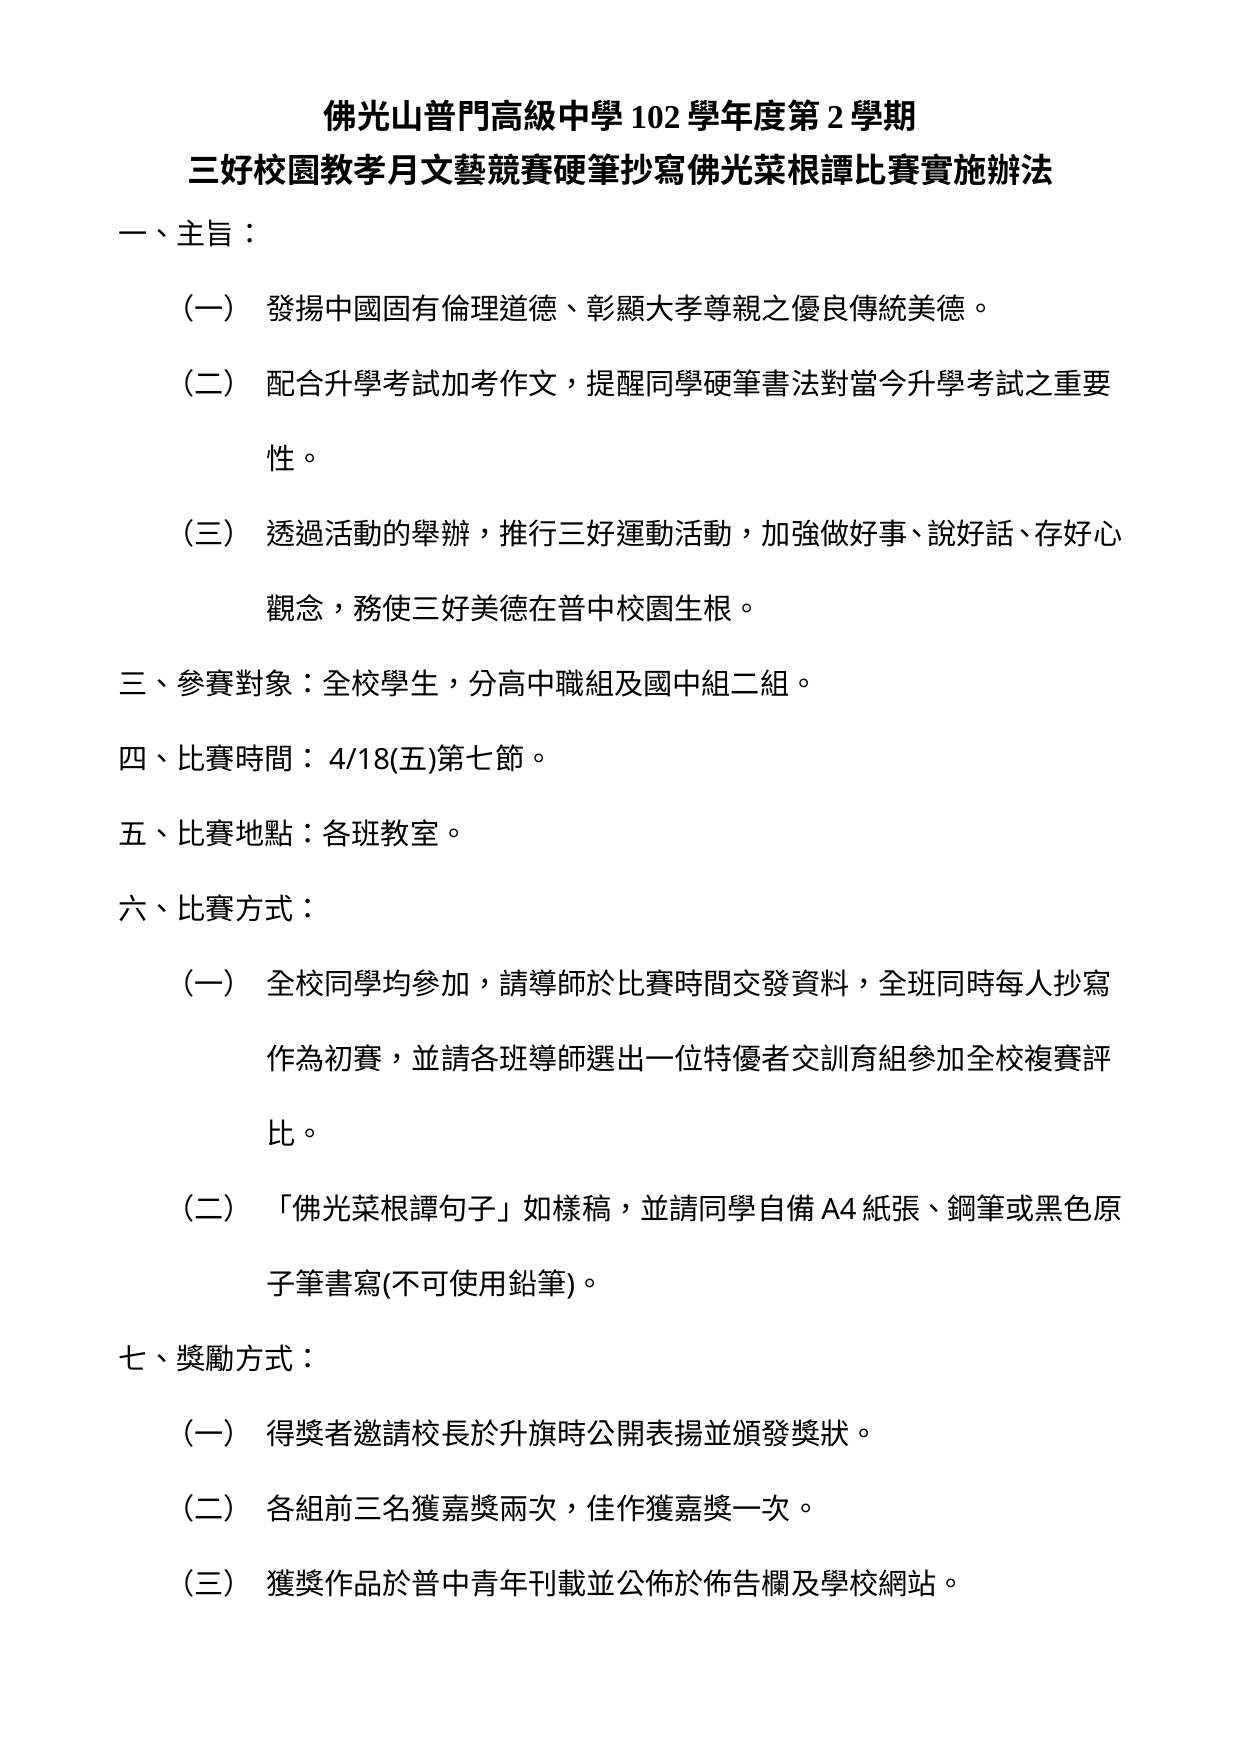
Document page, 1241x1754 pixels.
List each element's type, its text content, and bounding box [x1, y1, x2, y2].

list 全校同學均參加，請導師於比賽時間交發資料，全班同時每人抄寫作為初賽，並請各班導師選出一位特優者交訓育組參加全校複賽評比。 [165, 944, 1122, 1169]
text 四、比賽時間： 4/18(五)第七節。 [118, 719, 1122, 794]
text 三、參賽對象：全校學生，分高中職組及國中組二組。 [118, 644, 1122, 719]
text 七、獎勵方式： [118, 1319, 1122, 1394]
text 六、比賽方式： [118, 869, 1122, 944]
text 五、比賽地點：各班教室。 [118, 794, 1122, 869]
list 配合升學考試加考作文，提醒同學硬筆書法對當今升學考試之重要性。 [165, 344, 1122, 494]
text 三好校園教孝月文藝競賽硬筆抄寫佛光菜根譚比賽實施辦法 [118, 138, 1122, 194]
list 各組前三名獲嘉獎兩次，佳作獲嘉獎一次。 [165, 1469, 1122, 1544]
list 「佛光菜根譚句子」如樣稿，並請同學自備A4紙張、鋼筆或黑色原子筆書寫(不可使用鉛筆)。 [165, 1169, 1122, 1319]
text 佛光山普門高級中學102學年度第2學期 [118, 89, 1122, 138]
list 獲獎作品於普中青年刊載並公佈於佈告欄及學校網站。 [165, 1544, 1122, 1619]
list 透過活動的舉辦，推行三好運動活動，加強做好事、說好話、存好心觀念，務使三好美德在普中校園生根。 [165, 494, 1122, 644]
list 得獎者邀請校長於升旗時公開表揚並頒發獎狀。 [165, 1394, 1122, 1469]
text 一、主旨： [118, 194, 1122, 269]
list 發揚中國固有倫理道德、彰顯大孝尊親之優良傳統美德。 [165, 269, 1122, 344]
